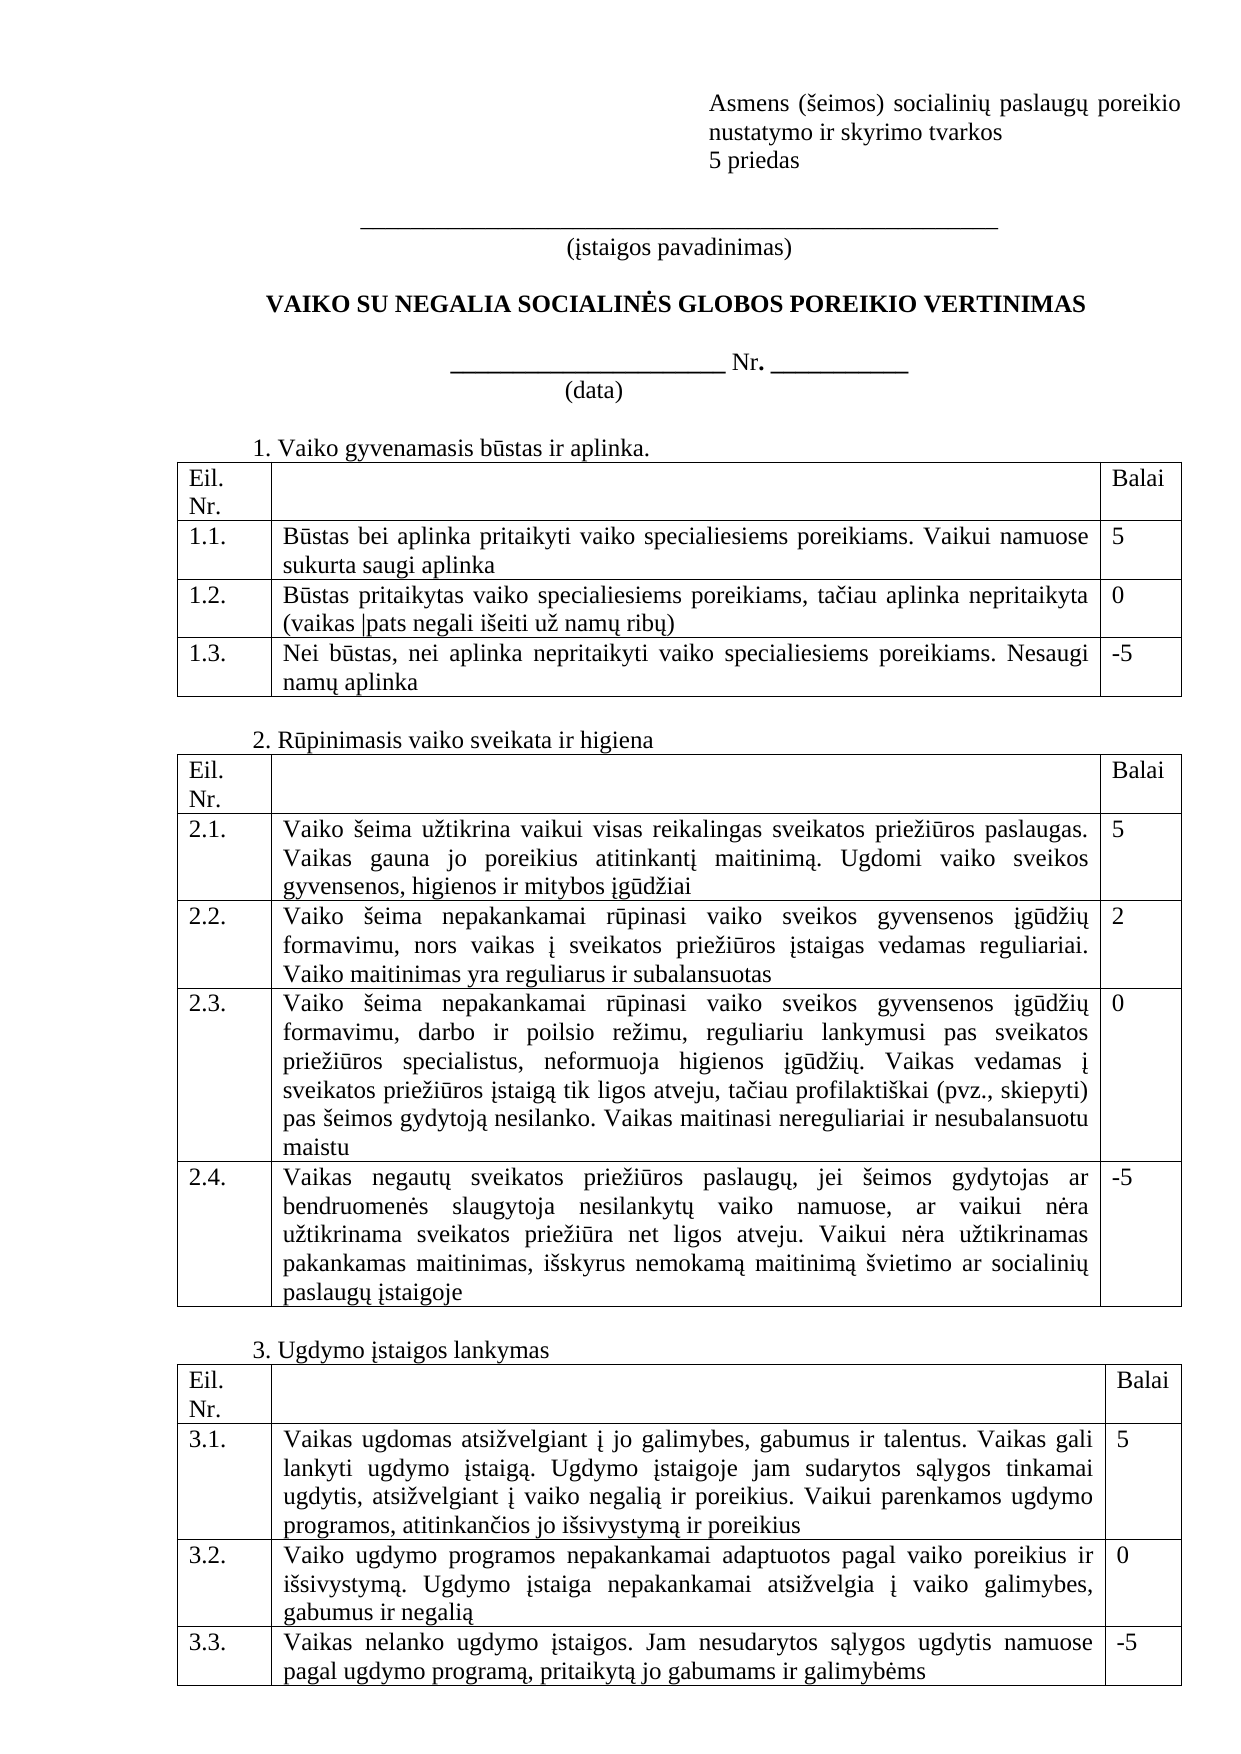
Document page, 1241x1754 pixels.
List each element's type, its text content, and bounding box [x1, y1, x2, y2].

text Asmens (šeimos) socialinių paslaugų poreikio nustatymo ir skyrimo tvarkos [709, 88, 1181, 145]
table_header Balai [1101, 755, 1181, 813]
table_header Balai [1101, 463, 1181, 520]
table_cell Vaiko šeima užtikrina vaikui visas reikalingas sveikatos priežiūros paslaugas. Vaikas gauna jo poreikius atitinkantį maitinimą. Ugdomi vaiko sveikos gyvensenos, higienos ir mitybos įgūdžiai [272, 814, 1100, 900]
table_cell Vaikas ugdomas atsižvelgiant į jo galimybes, gabumus ir talentus. Vaikas gali lankyti ugdymo įstaigą. Ugdymo įstaigoje jam sudarytos sąlygos tinkamai ugdytis, atsižvelgiant į vaiko negalią ir poreikius. Vaikui parenkamos ugdymo programos, atitinkančios jo išsivystymą ir poreikius [272, 1424, 1105, 1539]
table_cell Nei būstas, nei aplinka nepritaikyti vaiko specialiesiems poreikiams. Nesaugi namų aplinka [272, 638, 1100, 696]
table_header Eil. Nr. [178, 1365, 271, 1423]
table_cell 2.1. [178, 814, 271, 900]
table_cell Vaiko šeima nepakankamai rūpinasi vaiko sveikos gyvensenos įgūdžių formavimu, nors vaikas į sveikatos priežiūros įstaigas vedamas reguliariai. Vaiko maitinimas yra reguliarus ir subalansuotas [272, 901, 1100, 987]
table_cell 3.3. [178, 1627, 271, 1685]
text 2. Rūpinimasis vaiko sveikata ir higiena [177, 726, 1181, 754]
table_header [272, 755, 1100, 813]
table_cell Būstas bei aplinka pritaikyti vaiko specialiesiems poreikiams. Vaikui namuose sukurta saugi aplinka [272, 521, 1100, 579]
text 5 priedas [709, 145, 1181, 174]
text 1. Vaiko gyvenamasis būstas ir aplinka. [177, 433, 1181, 462]
table_cell Vaikas nelanko ugdymo įstaigos. Jam nesudarytos sąlygos ugdytis namuose pagal ugdymo programą, pritaikytą jo gabumams ir galimybėms [272, 1627, 1105, 1685]
table_cell Būstas pritaikytas vaiko specialiesiems poreikiams, tačiau aplinka nepritaikyta (vaikas |pats negali išeiti už namų ribų) [272, 580, 1100, 637]
text (įstaigos pavadinimas) [177, 232, 1181, 260]
table_cell 3.2. [178, 1540, 271, 1626]
table_cell 5 [1101, 521, 1181, 579]
table_cell 0 [1106, 1540, 1181, 1626]
table_header [272, 1365, 1105, 1423]
table_cell 2.2. [178, 901, 271, 987]
table_header Eil. Nr. [178, 463, 271, 520]
table_cell 2.4. [178, 1162, 271, 1306]
table_cell 2 [1101, 901, 1181, 987]
text VAIKO SU NEGALIA SOCIALINĖS GLOBOS POREIKIO VERTINIMAS [177, 289, 1181, 318]
table_header Balai [1106, 1365, 1181, 1423]
table_cell 0 [1101, 989, 1181, 1161]
table_cell Vaikas negautų sveikatos priežiūros paslaugų, jei šeimos gydytojas ar bendruomenės slaugytoja nesilankytų vaiko namuose, ar vaikui nėra užtikrinama sveikatos priežiūra net ligos atveju. Vaikui nėra užtikrinamas pakankamas maitinimas, išskyrus nemokamą maitinimą švietimo ar socialinių paslaugų įstaigoje [272, 1162, 1100, 1306]
table_header Eil. Nr. [178, 755, 271, 813]
table_cell 3.1. [178, 1424, 271, 1539]
table_cell Vaiko šeima nepakankamai rūpinasi vaiko sveikos gyvensenos įgūdžių formavimu, darbo ir poilsio režimu, reguliariu lankymusi pas sveikatos priežiūros specialistus, neformuoja higienos įgūdžių. Vaikas vedamas į sveikatos priežiūros įstaigą tik ligos atveju, tačiau profilaktiškai (pvz., skiepyti) pas šeimos gydytoją nesilanko. Vaikas maitinasi nereguliariai ir nesubalansuotu maistu [272, 989, 1100, 1161]
table_cell 1.3. [178, 638, 271, 696]
table_cell 5 [1101, 814, 1181, 900]
table_cell Vaiko ugdymo programos nepakankamai adaptuotos pagal vaiko poreikius ir išsivystymą. Ugdymo įstaiga nepakankamai atsižvelgia į vaiko galimybes, gabumus ir negalią [272, 1540, 1105, 1626]
table_header [272, 463, 1100, 520]
table_cell -5 [1101, 638, 1181, 696]
text (data) [177, 375, 1181, 404]
table_cell -5 [1106, 1627, 1181, 1685]
table_cell 1.1. [178, 521, 271, 579]
text 3. Ugdymo įstaigos lankymas [177, 1336, 1181, 1364]
table_cell 0 [1101, 580, 1181, 637]
table_cell 5 [1106, 1424, 1181, 1539]
table_cell 2.3. [178, 989, 271, 1161]
table_cell 1.2. [178, 580, 271, 637]
table_cell -5 [1101, 1162, 1181, 1306]
text ___________________________________________________ [177, 203, 1181, 232]
text ______________________ Nr. ___________ [177, 347, 1181, 375]
